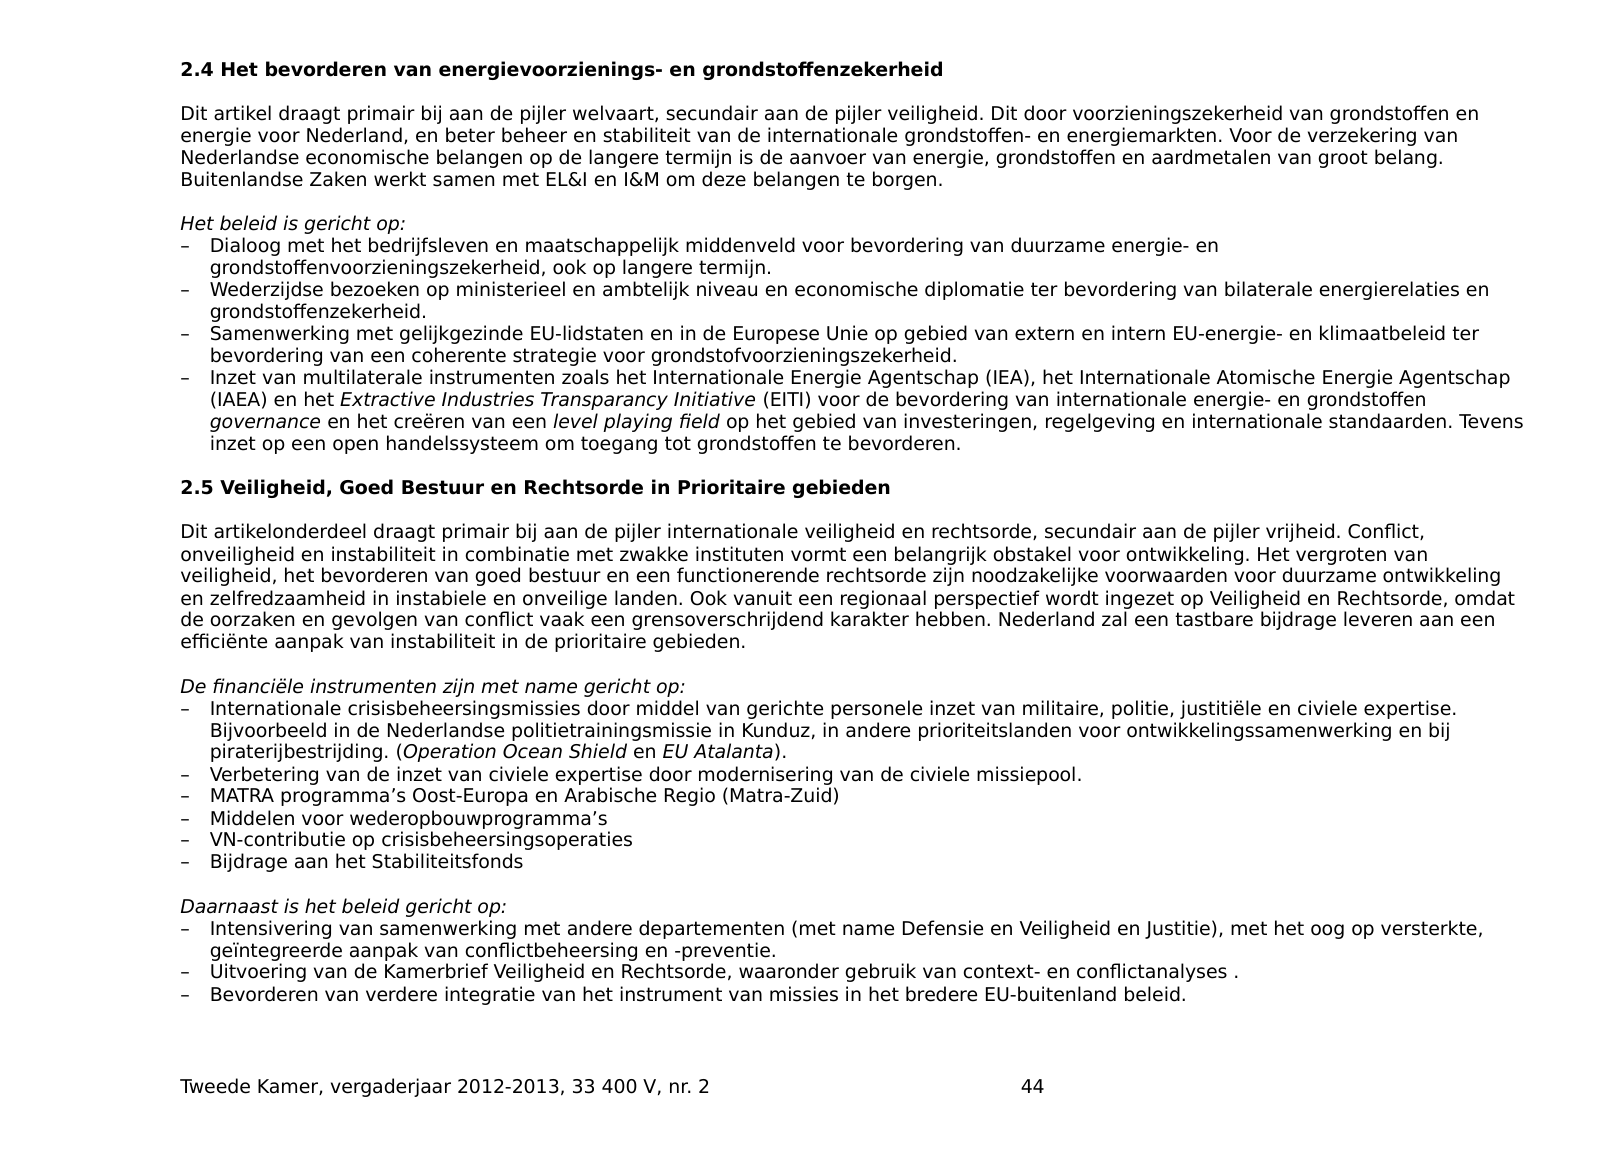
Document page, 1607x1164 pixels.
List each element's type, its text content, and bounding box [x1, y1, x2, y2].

text Dit artikelonderdeel draagt primair bij aan de pijler internationale veiligheid en rechtsorde, secundair aan de pijler vrijheid. Conflict, onveiligheid en instabiliteit in combinatie met zwakke instituten vormt een belangrijk obstakel voor ontwikkeling. Het vergroten van veiligheid, het bevorderen van goed bestuur en een functionerende rechtsorde zijn noodzakelijke voorwaarden voor duurzame ontwikkeling en zelfredzaamheid in instabiele en onveilige landen. Ook vanuit een regionaal perspectief wordt ingezet op Veiligheid en Rechtsorde, omdat de oorzaken en gevolgen van conflict vaak een grensoverschrijdend karakter hebben. Nederland zal een tastbare bijdrage leveren aan een efficiënte aanpak van instabiliteit in de prioritaire gebieden. [180, 521, 1529, 653]
text – Bevorderen van verdere integratie van het instrument van missies in het bredere EU-buitenland beleid. [180, 983, 1529, 1005]
text Dit artikel draagt primair bij aan de pijler welvaart, secundair aan de pijler veiligheid. Dit door voorzieningszekerheid van grondstoffen en energie voor Nederland, en beter beheer en stabiliteit van de internationale grondstoffen- en energiemarkten. Voor de verzekering van Nederlandse economische belangen op de langere termijn is de aanvoer van energie, grondstoffen en aardmetalen van groot belang. Buitenlandse Zaken werkt samen met EL&I en I&M om deze belangen te borgen. [180, 103, 1529, 191]
text – Uitvoering van de Kamerbrief Veiligheid en Rechtsorde, waaronder gebruik van context- en conflictanalyses . [180, 961, 1529, 983]
text – VN-contributie op crisisbeheersingsoperaties [180, 829, 1529, 851]
text – Wederzijdse bezoeken op ministerieel en ambtelijk niveau en economische diplomatie ter bevordering van bilaterale energierelaties en grondstoffenzekerheid. [180, 279, 1529, 323]
subtitle De financiële instrumenten zijn met name gericht op: [180, 676, 1529, 697]
text – Samenwerking met gelijkgezinde EU-lidstaten en in de Europese Unie op gebied van extern en intern EU-energie- en klimaatbeleid ter bevordering van een coherente strategie voor grondstofvoorzieningszekerheid. [180, 323, 1529, 367]
subtitle 2.4 Het bevorderen van energievoorzienings- en grondstoffenzekerheid [180, 59, 1529, 81]
subtitle Daarnaast is het beleid gericht op: [180, 896, 1529, 917]
text – Verbetering van de inzet van civiele expertise door modernisering van de civiele missiepool. [180, 763, 1529, 785]
text – Dialoog met het bedrijfsleven en maatschappelijk middenveld voor bevordering van duurzame energie- en grondstoffenvoorzieningszekerheid, ook op langere termijn. [180, 235, 1529, 279]
text – Inzet van multilaterale instrumenten zoals het Internationale Energie Agentschap (IEA), het Internationale Atomische Energie Agentschap (IAEA) en het Extractive Industries Transparancy Initiative (EITI) voor de bevordering van internationale energie- en grondstoffen governance en het creëren van een level playing field op het gebied van investeringen, regelgeving en internationale standaarden. Tevens inzet op een open handelssysteem om toegang tot grondstoffen te bevorderen. [180, 367, 1529, 455]
text – Intensivering van samenwerking met andere departementen (met name Defensie en Veiligheid en Justitie), met het oog op versterkte, geïntegreerde aanpak van conflictbeheersing en -preventie. [180, 917, 1529, 961]
text – MATRA programma’s Oost-Europa en Arabische Regio (Matra-Zuid) [180, 785, 1529, 807]
text – Internationale crisisbeheersingsmissies door middel van gerichte personele inzet van militaire, politie, justitiële en civiele expertise. Bijvoorbeeld in de Nederlandse politietrainingsmissie in Kunduz, in andere prioriteitslanden voor ontwikkelingssamenwerking en bij piraterijbestrijding. (Operation Ocean Shield en EU Atalanta). [180, 697, 1529, 763]
text – Middelen voor wederopbouwprogramma’s [180, 807, 1529, 829]
text – Bijdrage aan het Stabiliteitsfonds [180, 851, 1529, 873]
subtitle Het beleid is gericht op: [180, 213, 1529, 235]
subtitle 2.5 Veiligheid, Goed Bestuur en Rechtsorde in Prioritaire gebieden [180, 477, 1529, 499]
